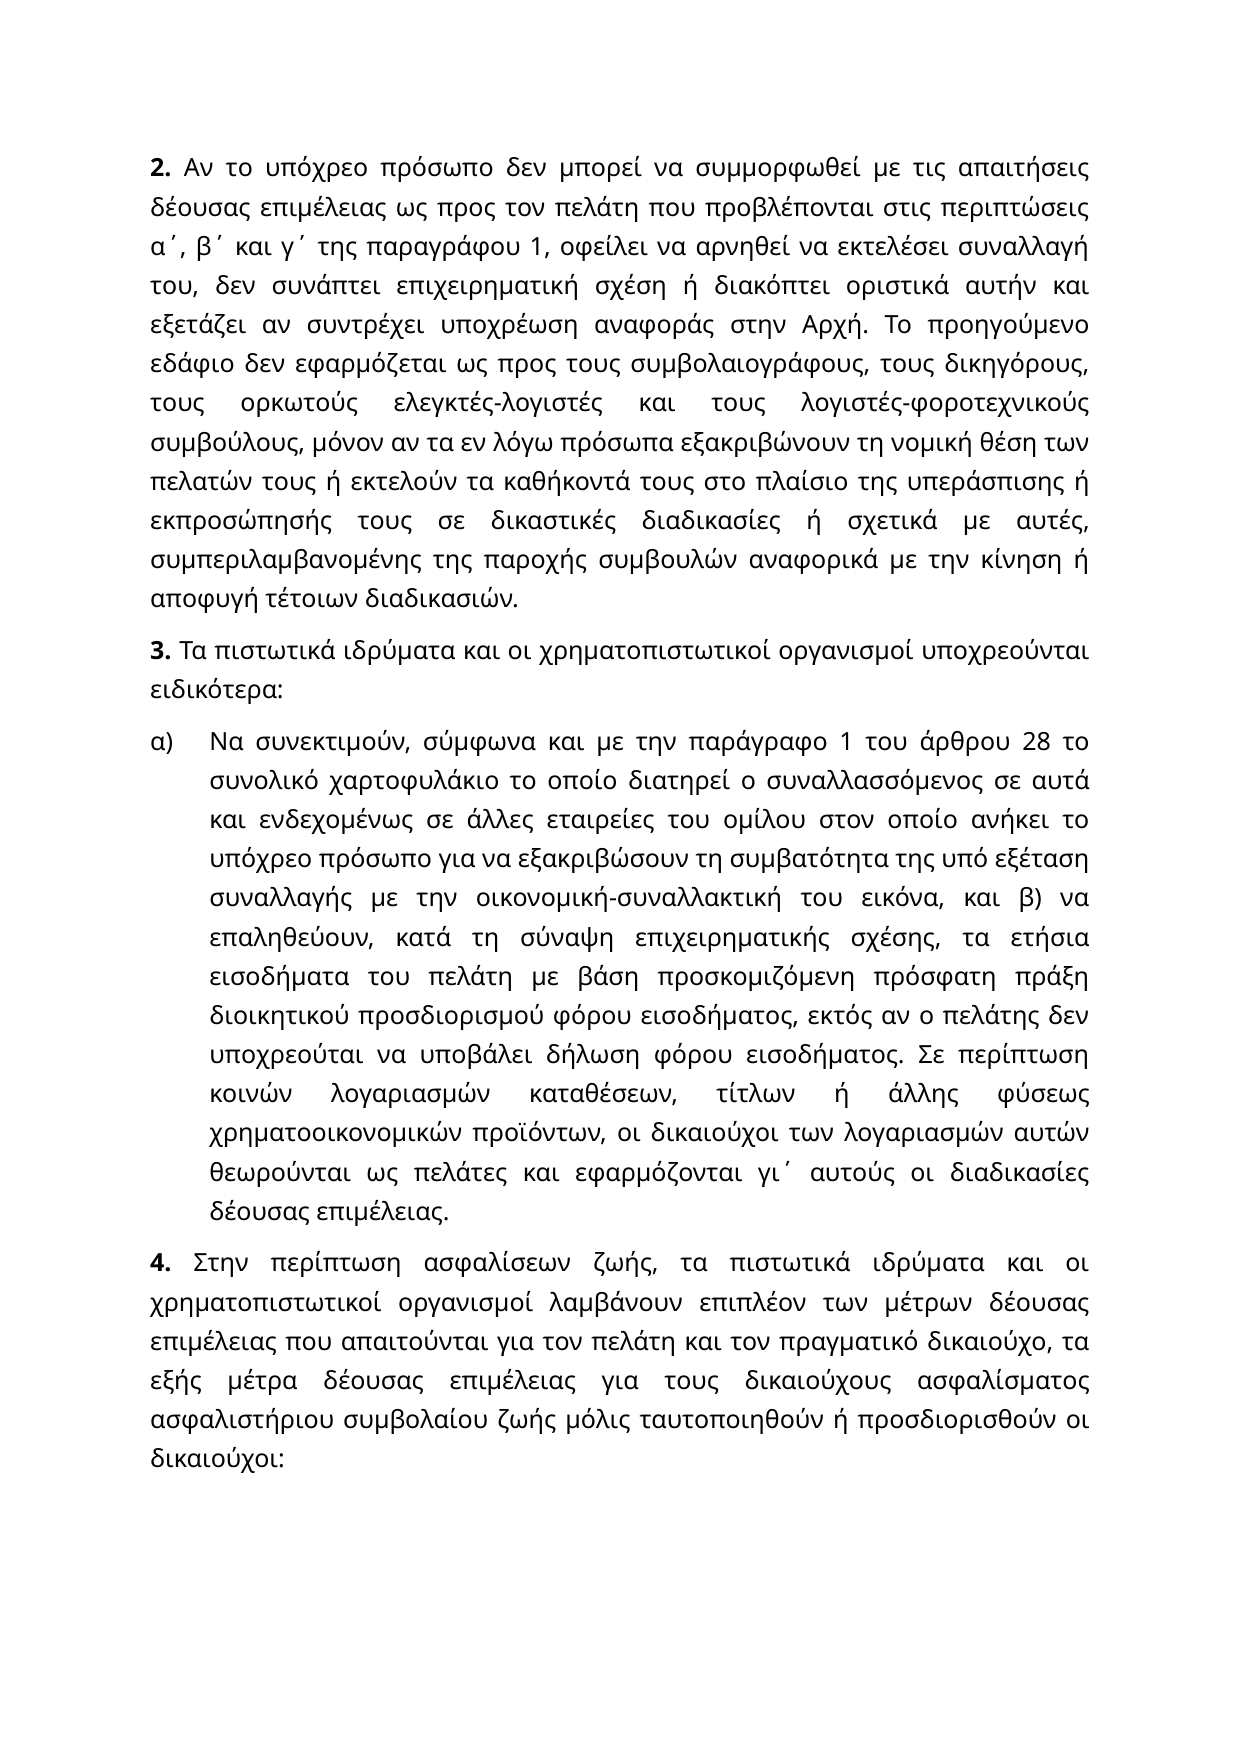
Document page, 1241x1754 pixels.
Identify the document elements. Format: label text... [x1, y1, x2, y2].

text 3. Τα πιστωτικά ιδρύματα και οι χρηματοπιστωτικοί οργανισμοί υποχρεούνται ειδικότερα: [150, 632, 1090, 706]
list α) Να συνεκτιμούν, σύμφωνα και με την παράγραφο 1 του άρθρου 28 το συνολικό χαρτοφυλάκιο το οποίο διατηρεί ο συναλλασσόμενος σε αυτά και ενδεχομένως σε άλλες εταιρείες του ομίλου στον οποίο ανήκει το υπόχρεο πρόσωπο για να εξακριβώσουν τη συμβατότητα της υπό εξέταση συναλλαγής με την οικονομική-συναλλακτική του εικόνα, και β) να επαληθεύουν, κατά τη σύναψη επιχειρηματικής σχέσης, τα ετήσια εισοδήματα του πελάτη με βάση προσκομιζόμενη πρόσφατη πράξη διοικητικού προσδιορισμού φόρου εισοδήματος, εκτός αν ο πελάτης δεν υποχρεούται να υποβάλει δήλωση φόρου εισοδήματος. Σε περίπτωση κοινών λογαριασμών καταθέσεων, τίτλων ή άλλης φύσεως χρηματοοικονομικών προϊόντων, οι δικαιούχοι των λογαριασμών αυτών θεωρούνται ως πελάτες και εφαρμόζονται γι΄ αυτούς οι διαδικασίες δέουσας επιμέλειας. [150, 723, 1090, 1227]
text 4. Στην περίπτωση ασφαλίσεων ζωής, τα πιστωτικά ιδρύματα και οι χρηματοπιστωτικοί οργανισμοί λαμβάνουν επιπλέον των μέτρων δέουσας επιμέλειας που απαιτούνται για τον πελάτη και τον πραγματικό δικαιούχο, τα εξής μέτρα δέουσας επιμέλειας για τους δικαιούχους ασφαλίσματος ασφαλιστήριου συμβολαίου ζωής μόλις ταυτοποιηθούν ή προσδιορισθούν οι δικαιούχοι: [150, 1245, 1090, 1475]
text 2. Αν το υπόχρεο πρόσωπο δεν μπορεί να συμμορφωθεί με τις απαιτήσεις δέουσας επιμέλειας ως προς τον πελάτη που προβλέπονται στις περιπτώσεις α΄, β΄ και γ΄ της παραγράφου 1, οφείλει να αρνηθεί να εκτελέσει συναλλαγή του, δεν συνάπτει επιχειρηματική σχέση ή διακόπτει οριστικά αυτήν και εξετάζει αν συντρέχει υποχρέωση αναφοράς στην Αρχή. Το προηγούμενο εδάφιο δεν εφαρμόζεται ως προς τους συμβολαιογράφους, τους δικηγόρους, τους ορκωτούς ελεγκτές-λογιστές και τους λογιστές-φοροτεχνικούς συμβούλους, μόνον αν τα εν λόγω πρόσωπα εξακριβώνουν τη νομική θέση των πελατών τους ή εκτελούν τα καθήκοντά τους στο πλαίσιο της υπεράσπισης ή εκπροσώπησής τους σε δικαστικές διαδικασίες ή σχετικά με αυτές, συμπεριλαμβανομένης της παροχής συμβουλών αναφορικά με την κίνηση ή αποφυγή τέτοιων διαδικασιών. [150, 150, 1090, 615]
